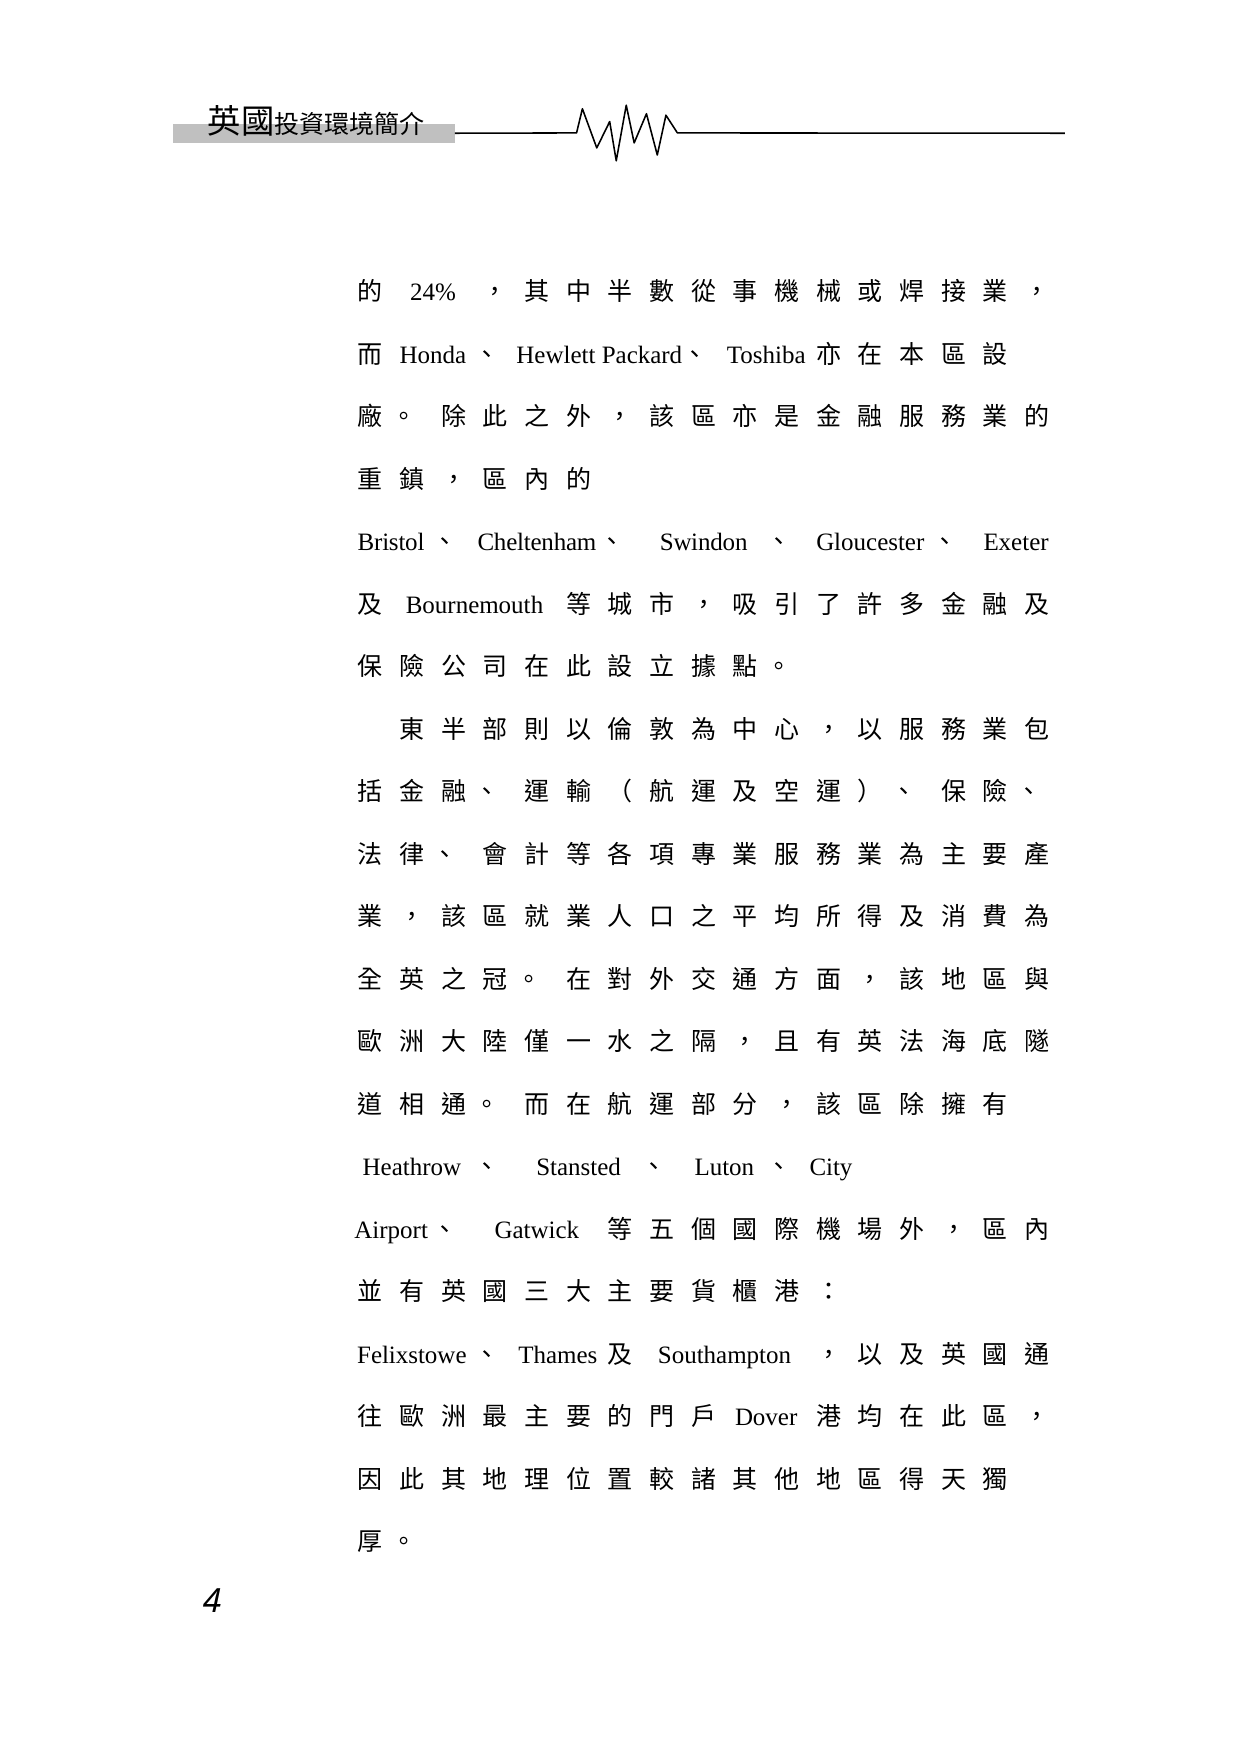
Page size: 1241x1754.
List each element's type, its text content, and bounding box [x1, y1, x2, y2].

text 的24%，其中半數從事機械或焊接業，而Honda、Hewlett Packard、Toshiba亦在本區設廠。除此之外，該區亦是金融服務業的重鎮，區內的Bristol、Cheltenham、Swindon、Gloucester、Exeter及Bournemouth等城市，吸引了許多金融及保險公司在此設立據點。 [330, 250, 1058, 688]
text 東半部則以倫敦為中心，以服務業包括金融、運輸（航運及空運）、保險、法律、會計等各項專業服務業為主要產業，該區就業人口之平均所得及消費為全英之冠。在對外交通方面，該地區與歐洲大陸僅一水之隔，且有英法海底隧道相通。而在航運部分，該區除擁有Heathrow、Stansted、Luton、City Airport、Gatwick等五個國際機場外，區內並有英國三大主要貨櫃港：Felixstowe、Thames及Southampton，以及英國通往歐洲最主要的門戶Dover港均在此區，因此其地理位置較諸其他地區得天獨厚。 [330, 688, 1058, 1563]
